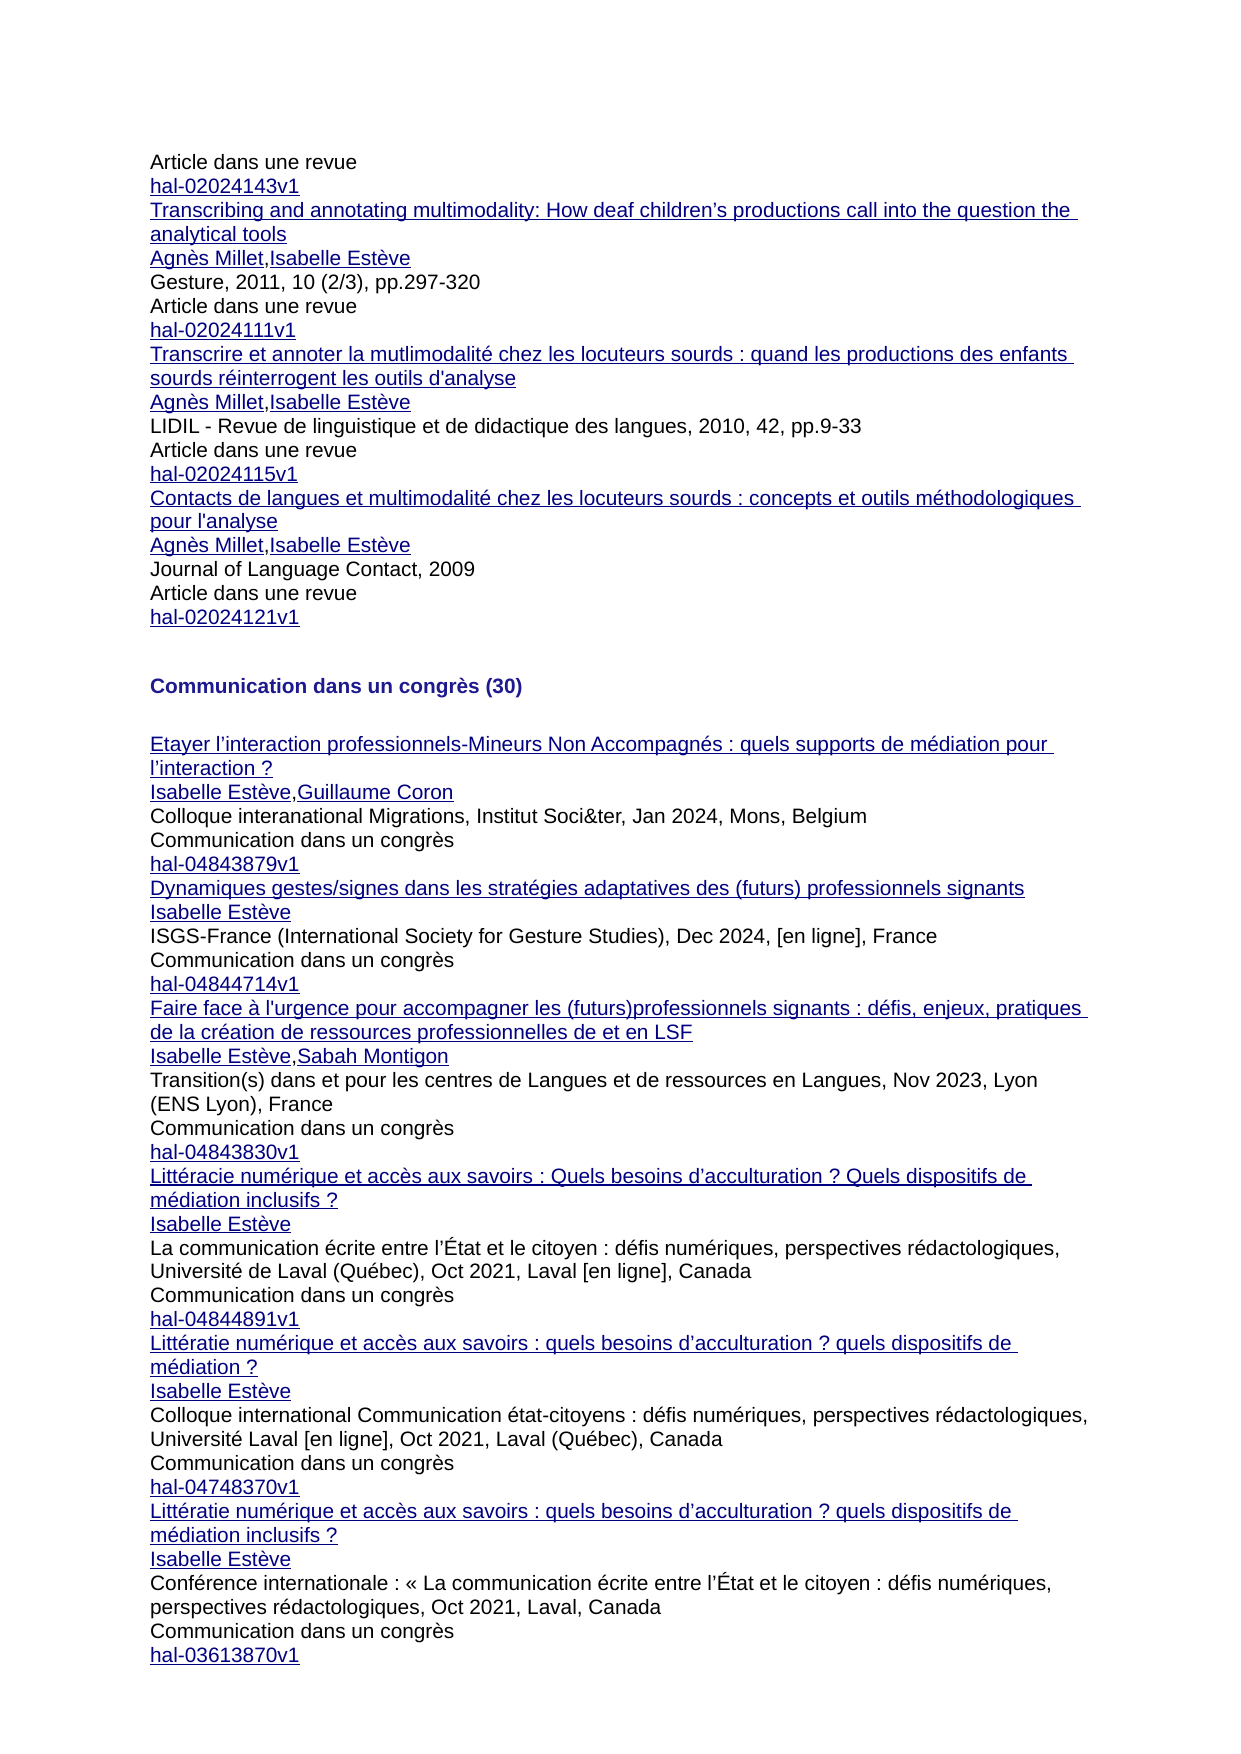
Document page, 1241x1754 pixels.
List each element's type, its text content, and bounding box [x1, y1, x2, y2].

table_cell Transcribing and annotating multimodality: How deaf children’s productions call into the question the analytical tools Agnès Millet,Isabelle Estève Gesture, 2011, 10 (2/3), pp.297-320 Article dans une revue hal-02024111v1 [150, 198, 1090, 342]
table_cell Littératie numérique et accès aux savoirs : quels besoins d’acculturation ? quels dispositifs de médiation ? Isabelle Estève Colloque international Communication état-citoyens : défis numériques, perspectives rédactologiques, Université Laval [en ligne], Oct 2021, Laval (Québec), Canada Communication dans un congrès hal-04748370v1 [150, 1331, 1090, 1499]
table_cell Contacts de langues et multimodalité chez les locuteurs sourds : concepts et outils méthodologiques pour l'analyse Agnès Millet,Isabelle Estève Journal of Language Contact, 2009 Article dans une revue hal-02024121v1 [150, 485, 1090, 629]
table_header Etayer l’interaction professionnels-Mineurs Non Accompagnés : quels supports de médiation pour l’interaction ? Isabelle Estève,Guillaume Coron Colloque interanational Migrations, Institut Soci&ter, Jan 2024, Mons, Belgium Communication dans un congrès hal-04843879v1 [150, 732, 1090, 876]
subtitle Communication dans un congrès (30) [150, 674, 1090, 698]
table_cell Littéracie numérique et accès aux savoirs : Quels besoins d’acculturation ? Quels dispositifs de médiation inclusifs ? Isabelle Estève La communication écrite entre l’État et le citoyen : défis numériques, perspectives rédactologiques, Université de Laval (Québec), Oct 2021, Laval [en ligne], Canada Communication dans un congrès hal-04844891v1 [150, 1164, 1090, 1331]
table_cell Faire face à l'urgence pour accompagner les (futurs)professionnels signants : défis, enjeux, pratiques de la création de ressources professionnelles de et en LSF Isabelle Estève,Sabah Montigon Transition(s) dans et pour les centres de Langues et de ressources en Langues, Nov 2023, Lyon (ENS Lyon), France Communication dans un congrès hal-04843830v1 [150, 996, 1090, 1163]
table_cell Dynamiques gestes/signes dans les stratégies adaptatives des (futurs) professionnels signants Isabelle Estève ISGS-France (International Society for Gesture Studies), Dec 2024, [en ligne], France Communication dans un congrès hal-04844714v1 [150, 876, 1090, 996]
table_cell Article dans une revue hal-02024143v1 [150, 150, 1090, 198]
table_cell Transcrire et annoter la mutlimodalité chez les locuteurs sourds : quand les productions des enfants sourds réinterrogent les outils d'analyse Agnès Millet,Isabelle Estève LIDIL - Revue de linguistique et de didactique des langues, 2010, 42, pp.9-33 Article dans une revue hal-02024115v1 [150, 342, 1090, 485]
table_cell Littératie numérique et accès aux savoirs : quels besoins d’acculturation ? quels dispositifs de médiation inclusifs ? Isabelle Estève Conférence internationale : « La communication écrite entre l’État et le citoyen : défis numériques, perspectives rédactologiques, Oct 2021, Laval, Canada Communication dans un congrès hal-03613870v1 [150, 1499, 1090, 1667]
